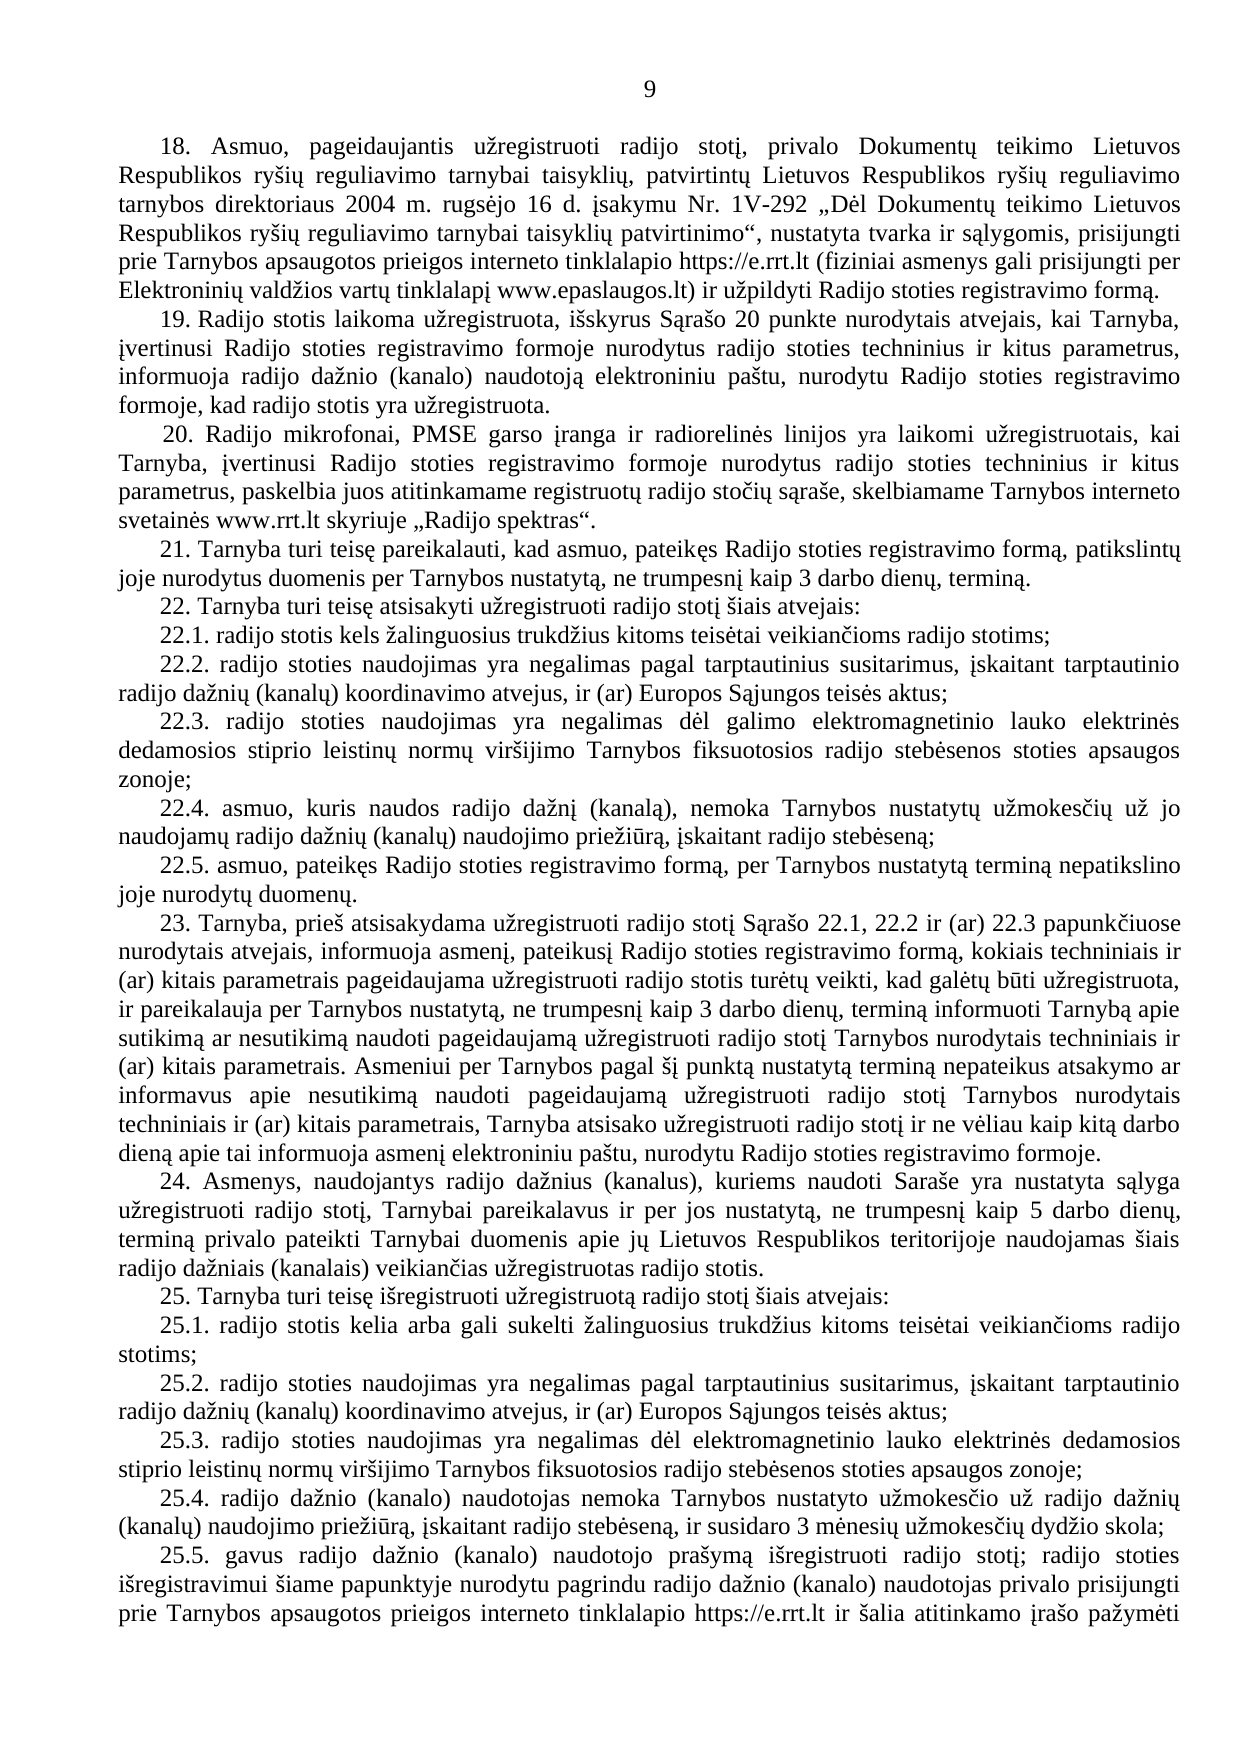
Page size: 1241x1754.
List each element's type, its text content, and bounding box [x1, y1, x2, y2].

text 22. Tarnyba turi teisę atsisakyti užregistruoti radijo stotį šiais atvejais: [118, 591, 1181, 620]
text 22.5. asmuo, pateikęs Radijo stoties registravimo formą, per Tarnybos nustatytą terminą nepatikslino joje nurodytų duomenų. [118, 850, 1181, 908]
text 24. Asmenys, naudojantys radijo dažnius (kanalus), kuriems naudoti Saraše yra nustatyta sąlyga užregistruoti radijo stotį, Tarnybai pareikalavus ir per jos nustatytą, ne trumpesnį kaip 5 darbo dienų, terminą privalo pateikti Tarnybai duomenis apie jų Lietuvos Respublikos teritorijoje naudojamas šiais radijo dažniais (kanalais) veikiančias užregistruotas radijo stotis. [118, 1166, 1181, 1281]
text 25.3. radijo stoties naudojimas yra negalimas dėl elektromagnetinio lauko elektrinės dedamosios stiprio leistinų normų viršijimo Tarnybos fiksuotosios radijo stebėsenos stoties apsaugos zonoje; [118, 1425, 1181, 1483]
text 22.3. radijo stoties naudojimas yra negalimas dėl galimo elektromagnetinio lauko elektrinės dedamosios stiprio leistinų normų viršijimo Tarnybos fiksuotosios radijo stebėsenos stoties apsaugos zonoje; [118, 706, 1181, 793]
text 21. Tarnyba turi teisę pareikalauti, kad asmuo, pateikęs Radijo stoties registravimo formą, patikslintų joje nurodytus duomenis per Tarnybos nustatytą, ne trumpesnį kaip 3 darbo dienų, terminą. [118, 534, 1181, 591]
text 18. Asmuo, pageidaujantis užregistruoti radijo stotį, privalo Dokumentų teikimo Lietuvos Respublikos ryšių reguliavimo tarnybai taisyklių, patvirtintų Lietuvos Respublikos ryšių reguliavimo tarnybos direktoriaus 2004 m. rugsėjo 16 d. įsakymu Nr. 1V-292 „Dėl Dokumentų teikimo Lietuvos Respublikos ryšių reguliavimo tarnybai taisyklių patvirtinimo“, nustatyta tvarka ir sąlygomis, prisijungti prie Tarnybos apsaugotos prieigos interneto tinklalapio https://e.rrt.lt (fiziniai asmenys gali prisijungti per Elektroninių valdžios vartų tinklalapį www.epaslaugos.lt) ir užpildyti Radijo stoties registravimo formą. [118, 131, 1181, 304]
text 22.1. radijo stotis kels žalinguosius trukdžius kitoms teisėtai veikiančioms radijo stotims; [118, 620, 1181, 649]
text 22.2. radijo stoties naudojimas yra negalimas pagal tarptautinius susitarimus, įskaitant tarptautinio radijo dažnių (kanalų) koordinavimo atvejus, ir (ar) Europos Sąjungos teisės aktus; [118, 649, 1181, 706]
text 25. Tarnyba turi teisę išregistruoti užregistruotą radijo stotį šiais atvejais: [118, 1281, 1181, 1310]
text 25.4. radijo dažnio (kanalo) naudotojas nemoka Tarnybos nustatyto užmokesčio už radijo dažnių (kanalų) naudojimo priežiūrą, įskaitant radijo stebėseną, ir susidaro 3 mėnesių užmokesčių dydžio skola; [118, 1483, 1181, 1540]
text 19. Radijo stotis laikoma užregistruota, išskyrus Sąrašo 20 punkte nurodytais atvejais, kai Tarnyba, įvertinusi Radijo stoties registravimo formoje nurodytus radijo stoties techninius ir kitus parametrus, informuoja radijo dažnio (kanalo) naudotoją elektroniniu paštu, nurodytu Radijo stoties registravimo formoje, kad radijo stotis yra užregistruota. [118, 304, 1181, 419]
text 25.1. radijo stotis kelia arba gali sukelti žalinguosius trukdžius kitoms teisėtai veikiančioms radijo stotims; [118, 1310, 1181, 1368]
text 25.5. gavus radijo dažnio (kanalo) naudotojo prašymą išregistruoti radijo stotį; radijo stoties išregistravimui šiame papunktyje nurodytu pagrindu radijo dažnio (kanalo) naudotojas privalo prisijungti prie Tarnybos apsaugotos prieigos interneto tinklalapio https://e.rrt.lt ir šalia atitinkamo įrašo pažymėti [118, 1540, 1181, 1626]
text 23. Tarnyba, prieš atsisakydama užregistruoti radijo stotį Sąrašo 22.1, 22.2 ir (ar) 22.3 papunkčiuose nurodytais atvejais, informuoja asmenį, pateikusį Radijo stoties registravimo formą, kokiais techniniais ir (ar) kitais parametrais pageidaujama užregistruoti radijo stotis turėtų veikti, kad galėtų būti užregistruota, ir pareikalauja per Tarnybos nustatytą, ne trumpesnį kaip 3 darbo dienų, terminą informuoti Tarnybą apie sutikimą ar nesutikimą naudoti pageidaujamą užregistruoti radijo stotį Tarnybos nurodytais techniniais ir (ar) kitais parametrais. Asmeniui per Tarnybos pagal šį punktą nustatytą terminą nepateikus atsakymo ar informavus apie nesutikimą naudoti pageidaujamą užregistruoti radijo stotį Tarnybos nurodytais techniniais ir (ar) kitais parametrais, Tarnyba atsisako užregistruoti radijo stotį ir ne vėliau kaip kitą darbo dieną apie tai informuoja asmenį elektroniniu paštu, nurodytu Radijo stoties registravimo formoje. [118, 908, 1181, 1166]
text 25.2. radijo stoties naudojimas yra negalimas pagal tarptautinius susitarimus, įskaitant tarptautinio radijo dažnių (kanalų) koordinavimo atvejus, ir (ar) Europos Sąjungos teisės aktus; [118, 1368, 1181, 1425]
text 20. Radijo mikrofonai, PMSE garso įranga ir radiorelinės linijos yra laikomi užregistruotais, kai Tarnyba, įvertinusi Radijo stoties registravimo formoje nurodytus radijo stoties techninius ir kitus parametrus, paskelbia juos atitinkamame registruotų radijo stočių sąraše, skelbiamame Tarnybos interneto svetainės www.rrt.lt skyriuje „Radijo spektras“. [118, 419, 1181, 534]
text 22.4. asmuo, kuris naudos radijo dažnį (kanalą), nemoka Tarnybos nustatytų užmokesčių už jo naudojamų radijo dažnių (kanalų) naudojimo priežiūrą, įskaitant radijo stebėseną; [118, 793, 1181, 850]
